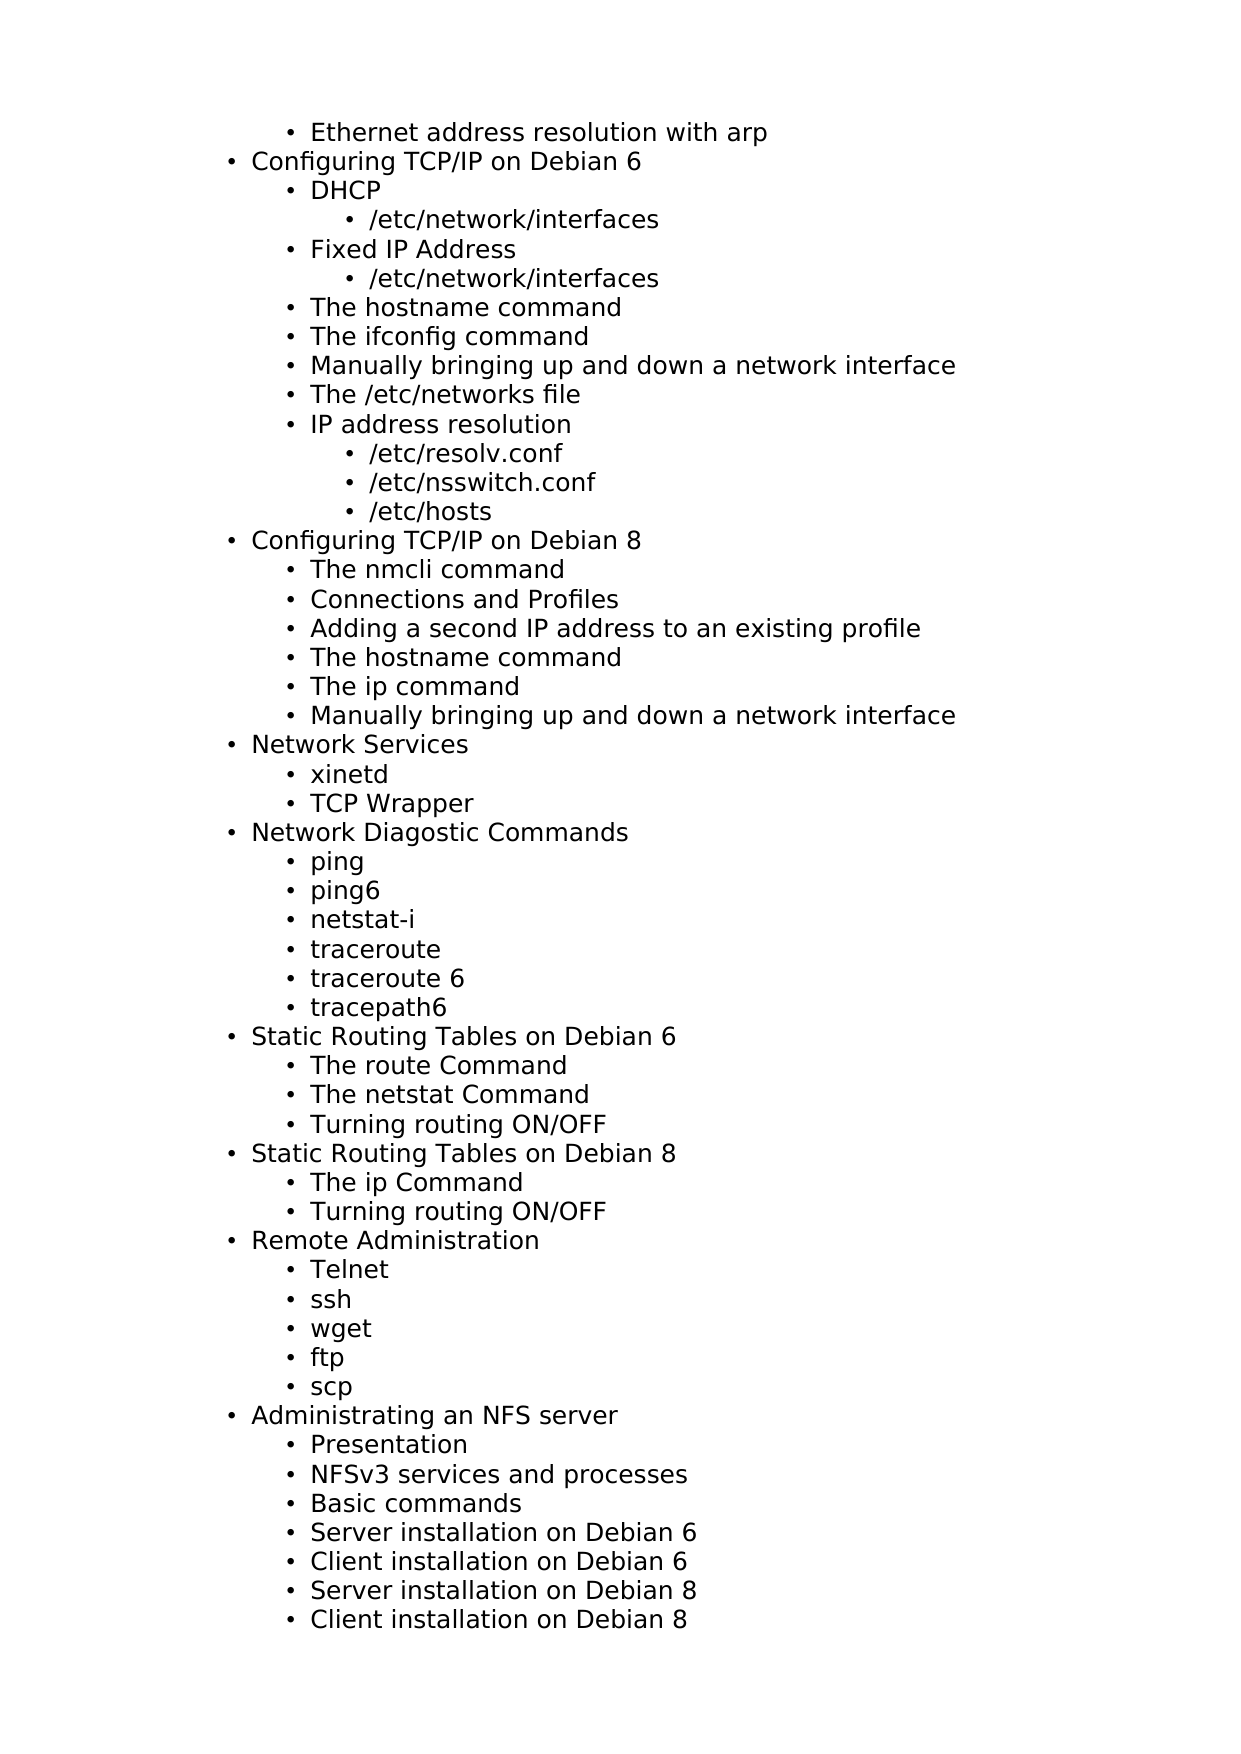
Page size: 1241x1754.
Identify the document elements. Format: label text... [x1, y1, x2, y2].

list scp [295, 1372, 1122, 1401]
list Configuring TCP/IP on Debian 8 [236, 526, 1122, 556]
list The /etc/networks file [295, 381, 1122, 410]
list Turning routing ON/OFF [295, 1110, 1122, 1139]
list Administrating an NFS server [236, 1401, 1122, 1431]
list Server installation on Debian 6 [295, 1518, 1122, 1547]
list The nmcli command [295, 556, 1122, 585]
list Basic commands [295, 1489, 1122, 1518]
list The route Command [295, 1051, 1122, 1081]
list /etc/hosts [354, 497, 1122, 526]
list Static Routing Tables on Debian 6 [236, 1022, 1122, 1051]
list ping [295, 847, 1122, 876]
list Server installation on Debian 8 [295, 1576, 1122, 1606]
list The hostname command [295, 643, 1122, 672]
list Remote Administration [236, 1226, 1122, 1256]
list Static Routing Tables on Debian 8 [236, 1139, 1122, 1168]
list Turning routing ON/OFF [295, 1197, 1122, 1226]
list IP address resolution [295, 410, 1122, 439]
list wget [295, 1314, 1122, 1343]
list ping6 [295, 876, 1122, 906]
list ssh [295, 1285, 1122, 1314]
list tracepath6 [295, 993, 1122, 1022]
list DHCP [295, 176, 1122, 206]
list The ip command [295, 672, 1122, 701]
list Network Diagostic Commands [236, 818, 1122, 847]
list Adding a second IP address to an existing profile [295, 614, 1122, 643]
list Client installation on Debian 8 [295, 1606, 1122, 1635]
list Manually bringing up and down a network interface [295, 351, 1122, 381]
list /etc/network/interfaces [354, 264, 1122, 293]
list Telnet [295, 1256, 1122, 1285]
list /etc/network/interfaces [354, 206, 1122, 235]
list Network Services [236, 731, 1122, 760]
list The ip Command [295, 1168, 1122, 1197]
list NFSv3 services and processes [295, 1460, 1122, 1489]
list The hostname command [295, 293, 1122, 322]
list Configuring TCP/IP on Debian 6 [236, 147, 1122, 176]
list Manually bringing up and down a network interface [295, 701, 1122, 731]
list Presentation [295, 1431, 1122, 1460]
list xinetd [295, 760, 1122, 789]
list Client installation on Debian 6 [295, 1547, 1122, 1576]
list traceroute 6 [295, 964, 1122, 993]
list ftp [295, 1343, 1122, 1372]
list The netstat Command [295, 1081, 1122, 1110]
list Fixed IP Address [295, 235, 1122, 264]
list /etc/resolv.conf [354, 439, 1122, 468]
list /etc/nsswitch.conf [354, 468, 1122, 497]
list Connections and Profiles [295, 585, 1122, 614]
list netstat-i [295, 906, 1122, 935]
list TCP Wrapper [295, 789, 1122, 818]
list traceroute [295, 935, 1122, 964]
list The ifconfig command [295, 322, 1122, 351]
list Ethernet address resolution with arp [295, 118, 1122, 147]
